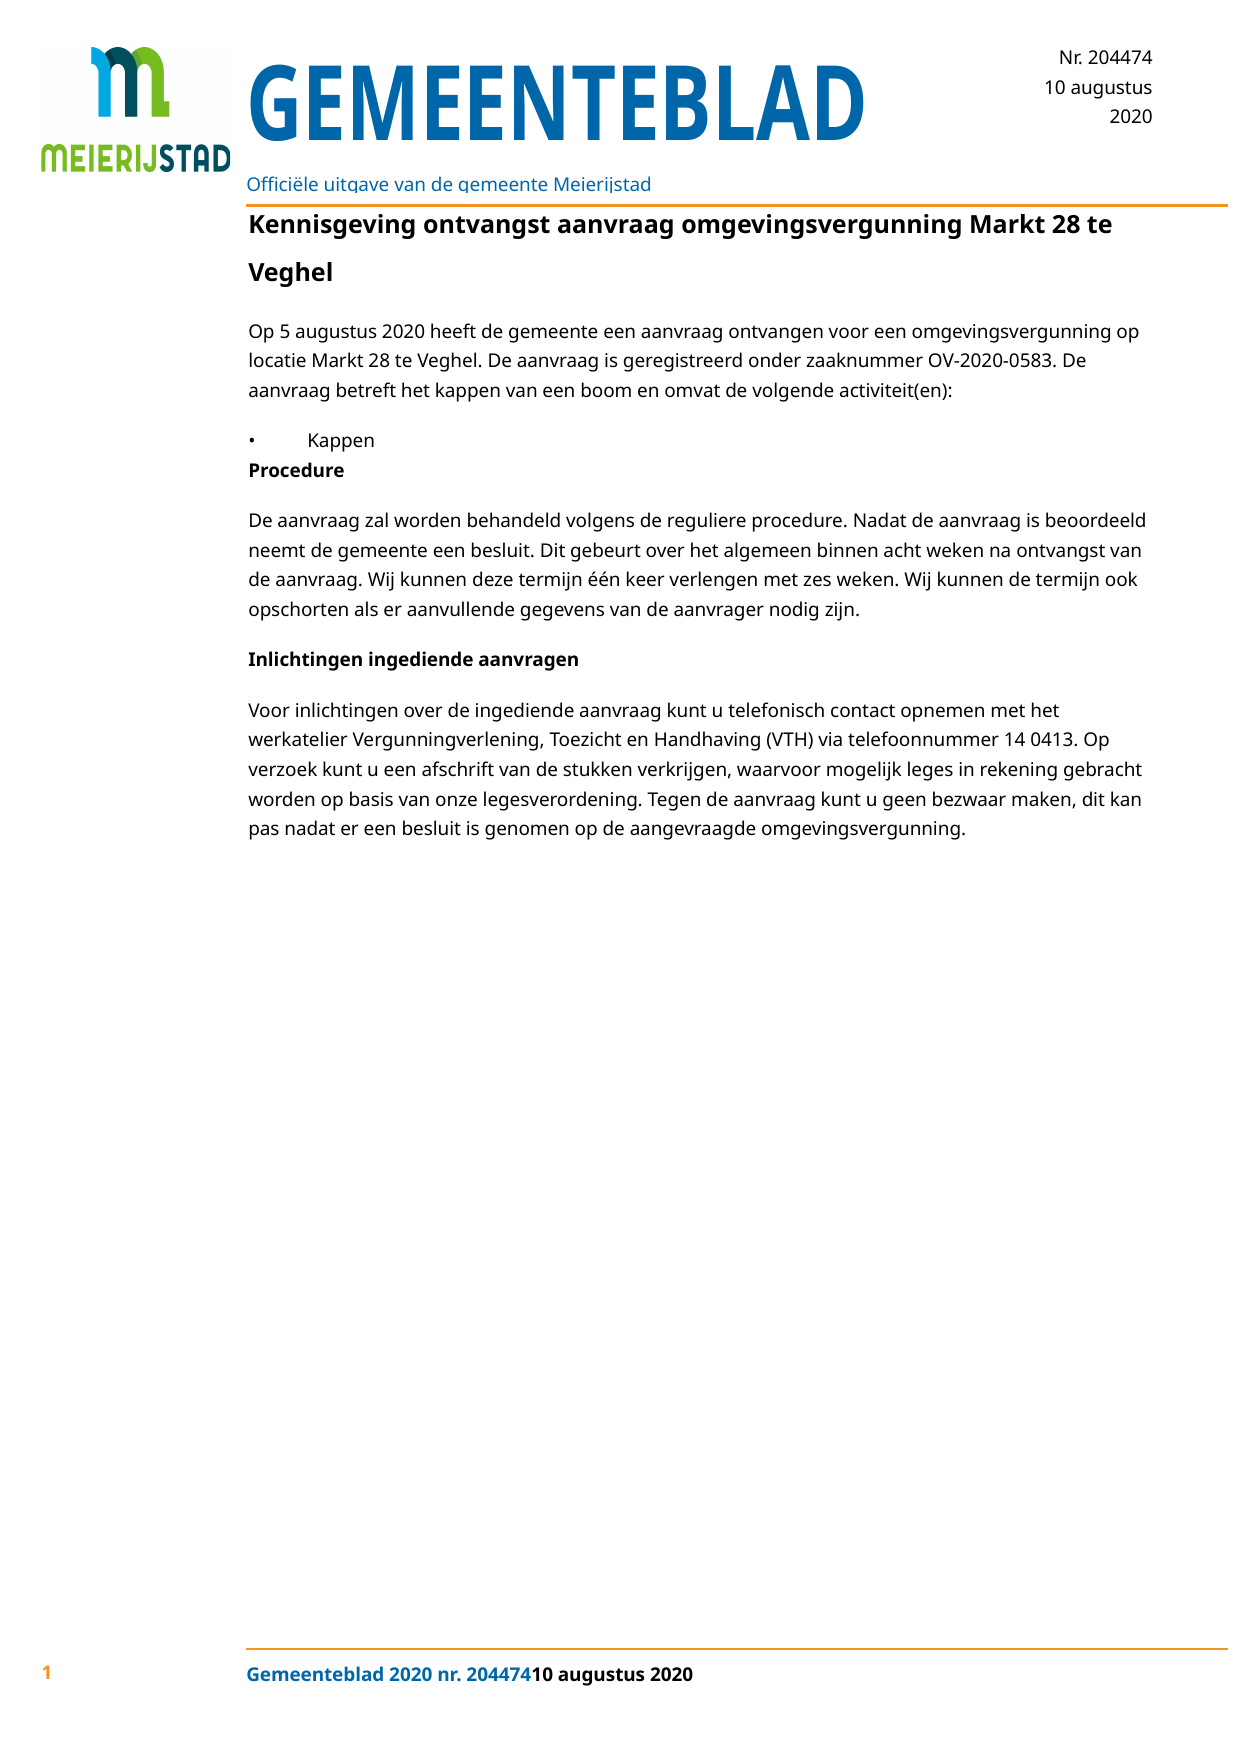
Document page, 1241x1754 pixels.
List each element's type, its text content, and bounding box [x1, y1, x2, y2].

text Kennisgeving ontvangst aanvraag omgevingsvergunning Markt 28 te Veghel [248, 207, 1152, 288]
text Op 5 augustus 2020 heeft de gemeente een aanvraag ontvangen voor een omgevingsvergunning op locatie Markt 28 te Veghel. De aanvraag is geregistreerd onder zaaknummer OV-2020-0583. De aanvraag betreft het kappen van een boom en omvat de volgende activiteit(en): [248, 318, 1152, 403]
text Inlichtingen ingediende aanvragen [248, 647, 1152, 672]
text De aanvraag zal worden behandeld volgens de reguliere procedure. Nadat de aanvraag is beoordeeld neemt de gemeente een besluit. Dit gebeurt over het algemeen binnen acht weken na ontvangst van de aanvraag. Wij kunnen deze termijn één keer verlengen met zes weken. Wij kunnen de termijn ook opschorten als er aanvullende gegevens van de aanvrager nodig zijn. [248, 507, 1152, 622]
text Procedure [248, 457, 1152, 483]
text Voor inlichtingen over de ingediende aanvraag kunt u telefonisch contact opnemen met het werkatelier Vergunningverlening, Toezicht en Handhaving (VTH) via telefoonnummer 14 0413. Op verzoek kunt u een afschrift van de stukken verkrijgen, waarvoor mogelijk leges in rekening gebracht worden op basis van onze legesverordening. Tegen de aanvraag kunt u geen bezwaar maken, dit kan pas nadat er een besluit is genomen op de aangevraagde omgevingsvergunning. [248, 697, 1152, 841]
list Kappen [248, 427, 1152, 453]
picture [41, 47, 231, 172]
